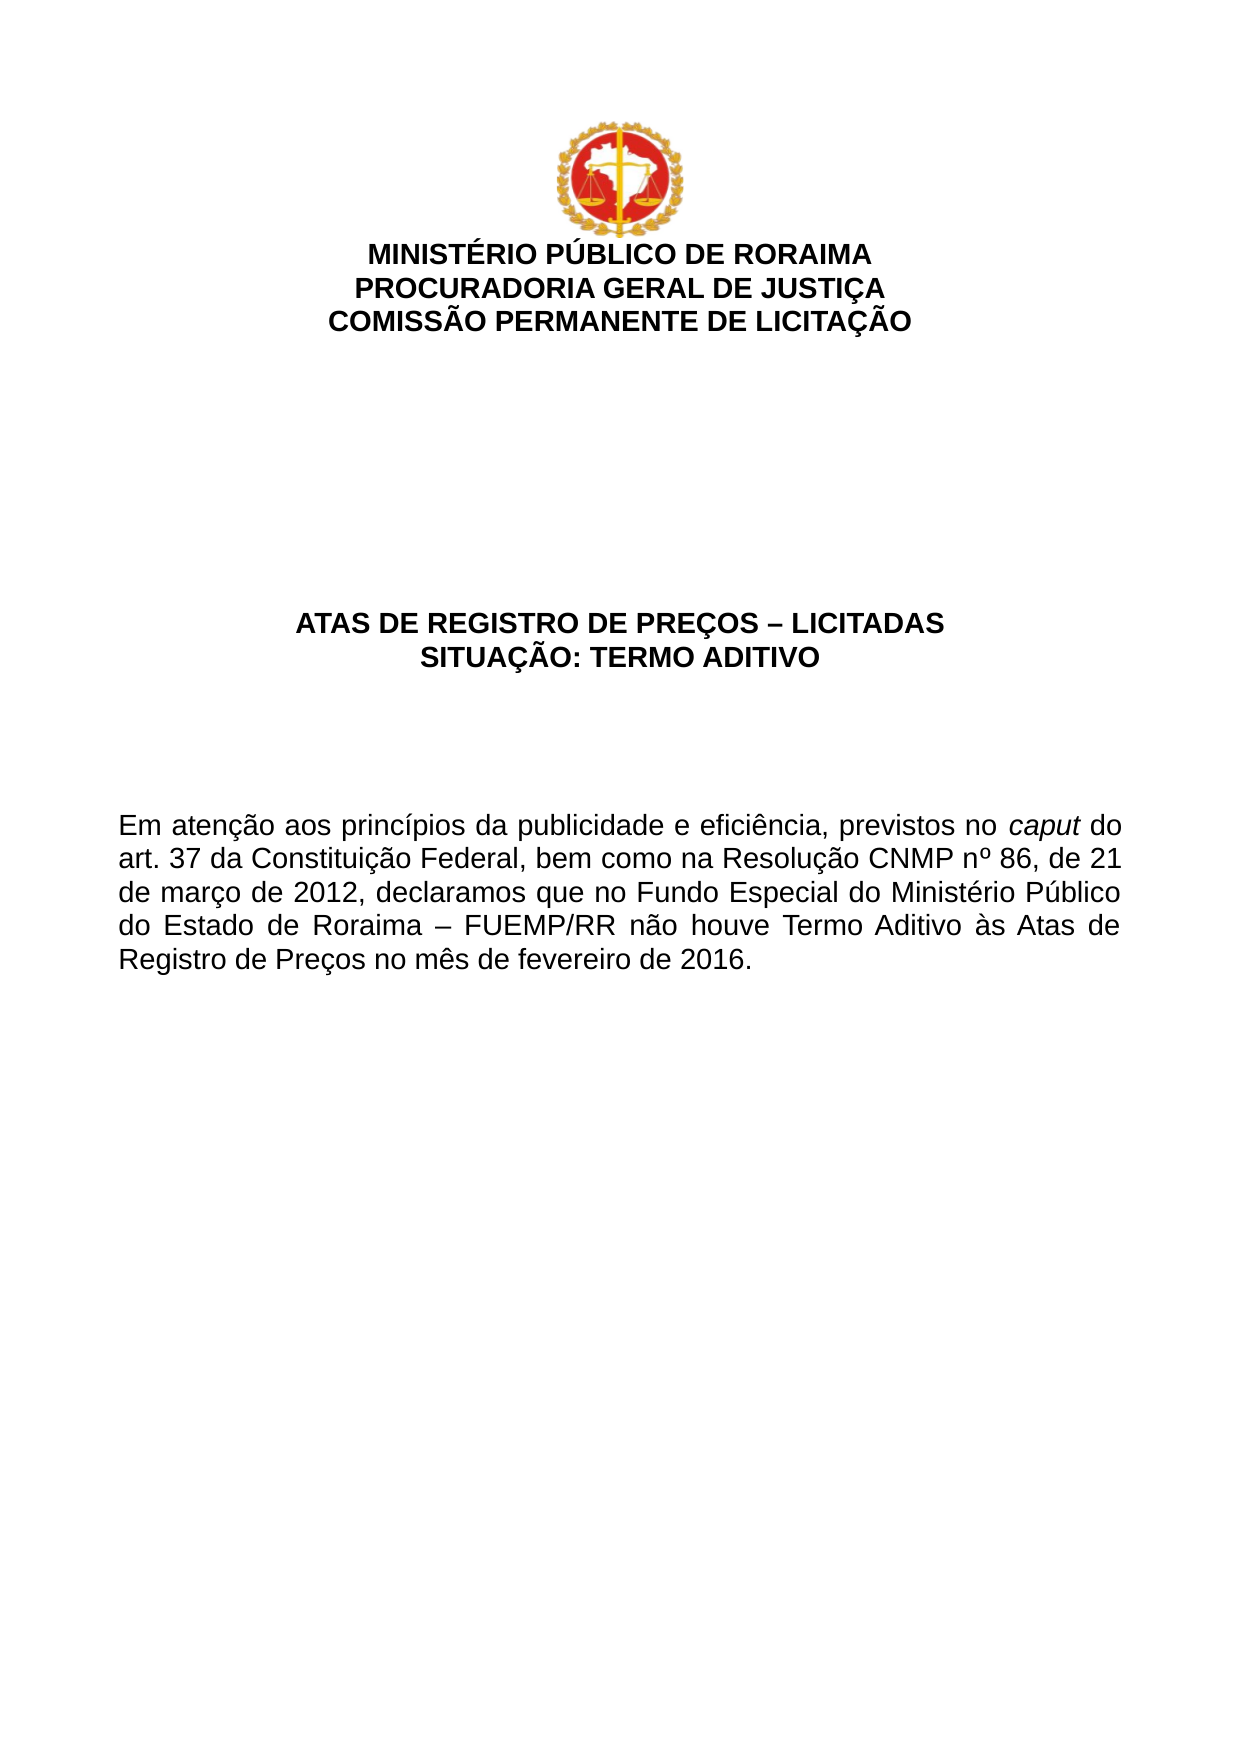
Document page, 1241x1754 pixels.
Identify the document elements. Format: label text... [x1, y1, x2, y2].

text SITUAÇÃO: TERMO ADITIVO [118, 640, 1122, 673]
text PROCURADORIA GERAL DE JUSTIÇA [118, 271, 1122, 304]
text ATAS DE REGISTRO DE PREÇOS – LICITADAS [118, 606, 1122, 640]
text COMISSÃO PERMANENTE DE LICITAÇÃO [118, 304, 1122, 338]
picture [556, 121, 684, 238]
text MINISTÉRIO PÚBLICO DE RORAIMA [118, 118, 1122, 271]
text Em atenção aos princípios da publicidade e eficiência, previstos no caput do art. 37 da Constituição Federal, bem como na Resolução CNMP nº 86, de 21 de março de 2012, declaramos que no Fundo Especial do Ministério Público do Estado de Roraima – FUEMP/RR não houve Termo Aditivo às Atas de Registro de Preços no mês de fevereiro de 2016. [118, 807, 1122, 975]
